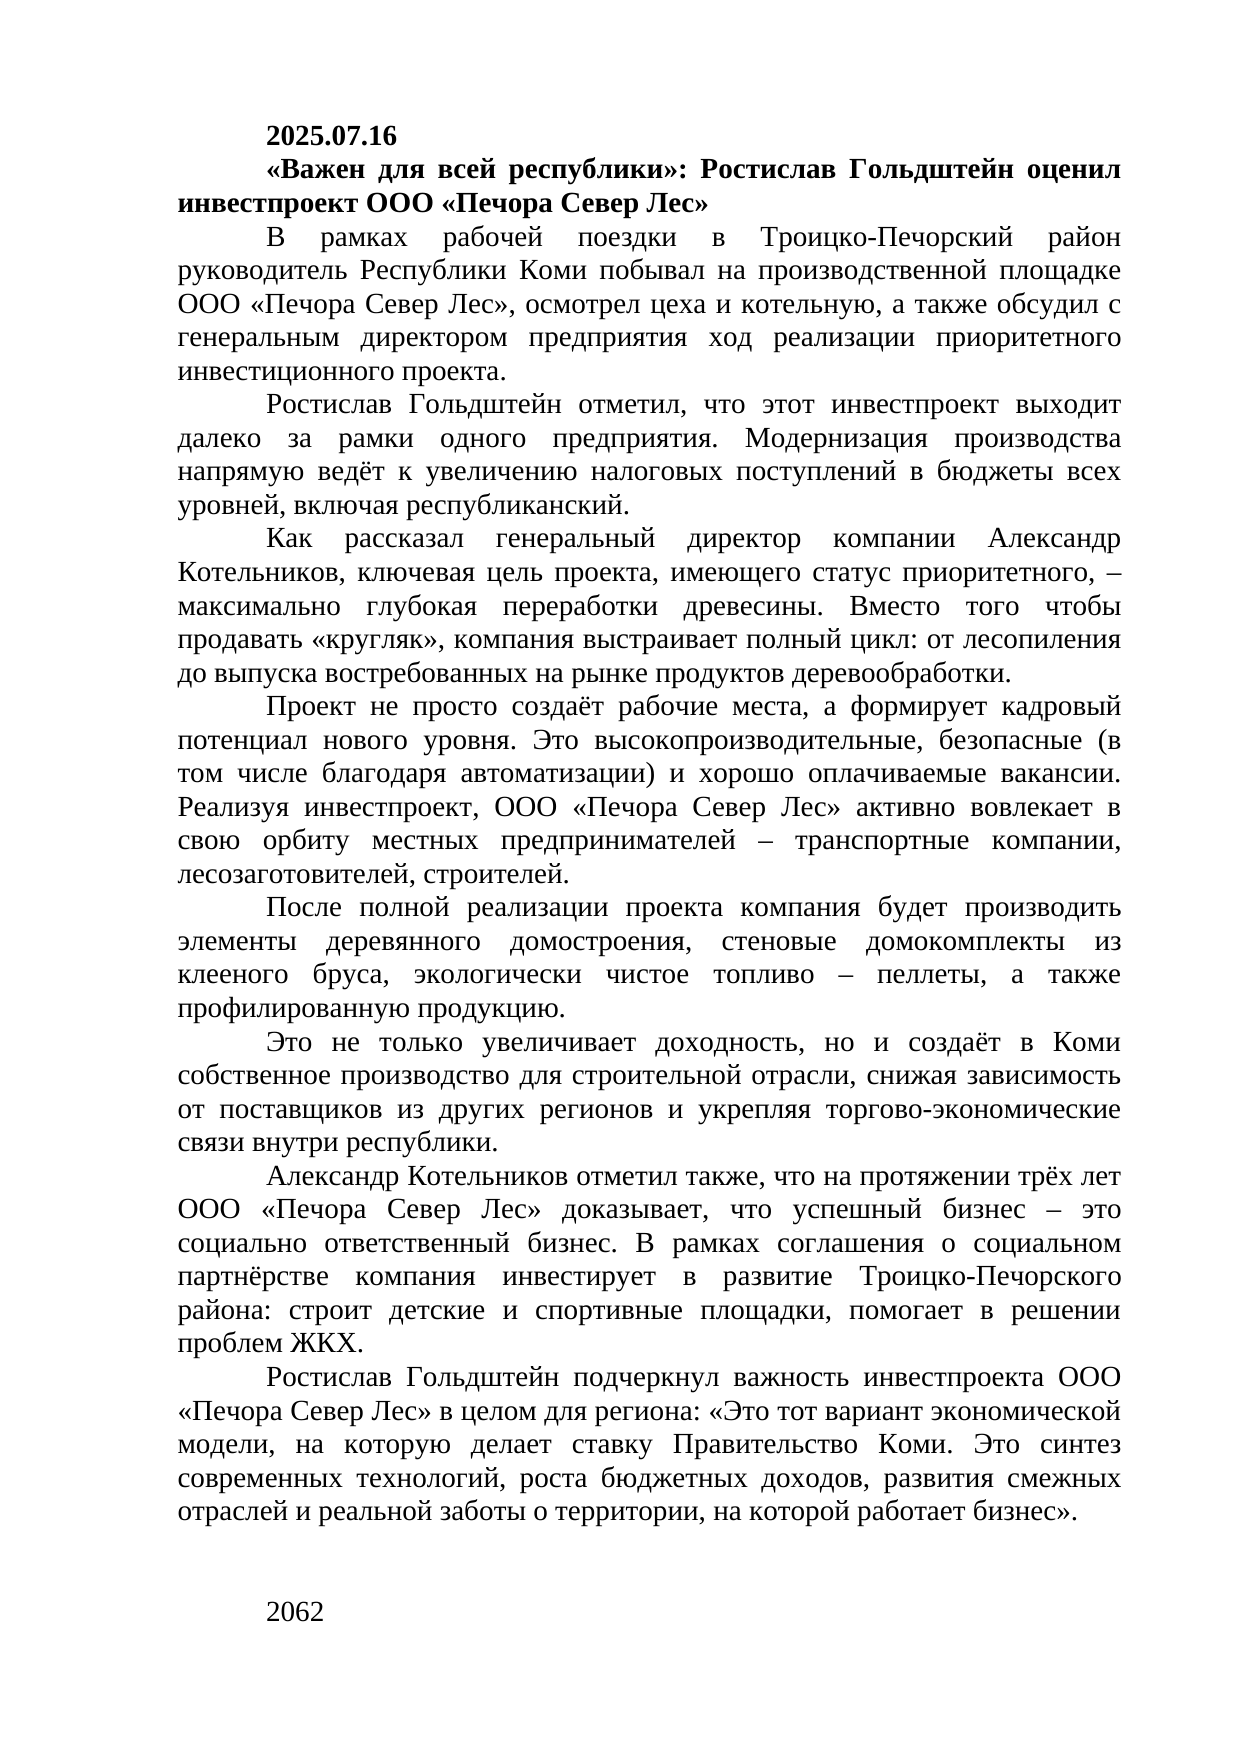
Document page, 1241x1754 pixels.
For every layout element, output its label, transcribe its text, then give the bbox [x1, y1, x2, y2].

text Проект не просто создаёт рабочие места, а формирует кадровый потенциал нового уровня. Это высокопроизводительные, безопасные (в том числе благодаря автоматизации) и хорошо оплачиваемые вакансии. Реализуя инвестпроект, ООО «Печора Север Лес» активно вовлекает в свою орбиту местных предпринимателей – транспортные компании, лесозаготовителей, строителей. [177, 688, 1122, 889]
text Как рассказал генеральный директор компании Александр Котельников, ключевая цель проекта, имеющего статус приоритетного, – максимально глубокая переработки древесины. Вместо того чтобы продавать «кругляк», компания выстраивает полный цикл: от лесопиления до выпуска востребованных на рынке продуктов деревообработки. [177, 521, 1122, 688]
text После полной реализации проекта компания будет производить элементы деревянного домостроения, стеновые домокомплекты из клееного бруса, экологически чистое топливо – пеллеты, а также профилированную продукцию. [177, 889, 1122, 1024]
text Ростислав Гольдштейн подчеркнул важность инвестпроекта ООО «Печора Север Лес» в целом для региона: «Это тот вариант экономической модели, на которую делает ставку Правительство Коми. Это синтез современных технологий, роста бюджетных доходов, развития смежных отраслей и реальной заботы о территории, на которой работает бизнес». [177, 1359, 1122, 1527]
text 2062 [177, 1594, 1122, 1627]
text Это не только увеличивает доходность, но и создаёт в Коми собственное производство для строительной отрасли, снижая зависимость от поставщиков из других регионов и укрепляя торгово-экономические связи внутри республики. [177, 1024, 1122, 1158]
text В рамках рабочей поездки в Троицко-Печорский район руководитель Республики Коми побывал на производственной площадке ООО «Печора Север Лес», осмотрел цеха и котельную, а также обсудил с генеральным директором предприятия ход реализации приоритетного инвестиционного проекта. [177, 219, 1122, 386]
text «Важен для всей республики»: Ростислав Гольдштейн оценил инвестпроект ООО «Печора Север Лес» [177, 152, 1122, 219]
text 2025.07.16 [177, 118, 1122, 152]
text Александр Котельников отметил также, что на протяжении трёх лет ООО «Печора Север Лес» доказывает, что успешный бизнес – это социально ответственный бизнес. В рамках соглашения о социальном партнёрстве компания инвестирует в развитие Троицко-Печорского района: строит детские и спортивные площадки, помогает в решении проблем ЖКХ. [177, 1158, 1122, 1359]
text Ростислав Гольдштейн отметил, что этот инвестпроект выходит далеко за рамки одного предприятия. Модернизация производства напрямую ведёт к увеличению налоговых поступлений в бюджеты всех уровней, включая республиканский. [177, 386, 1122, 521]
